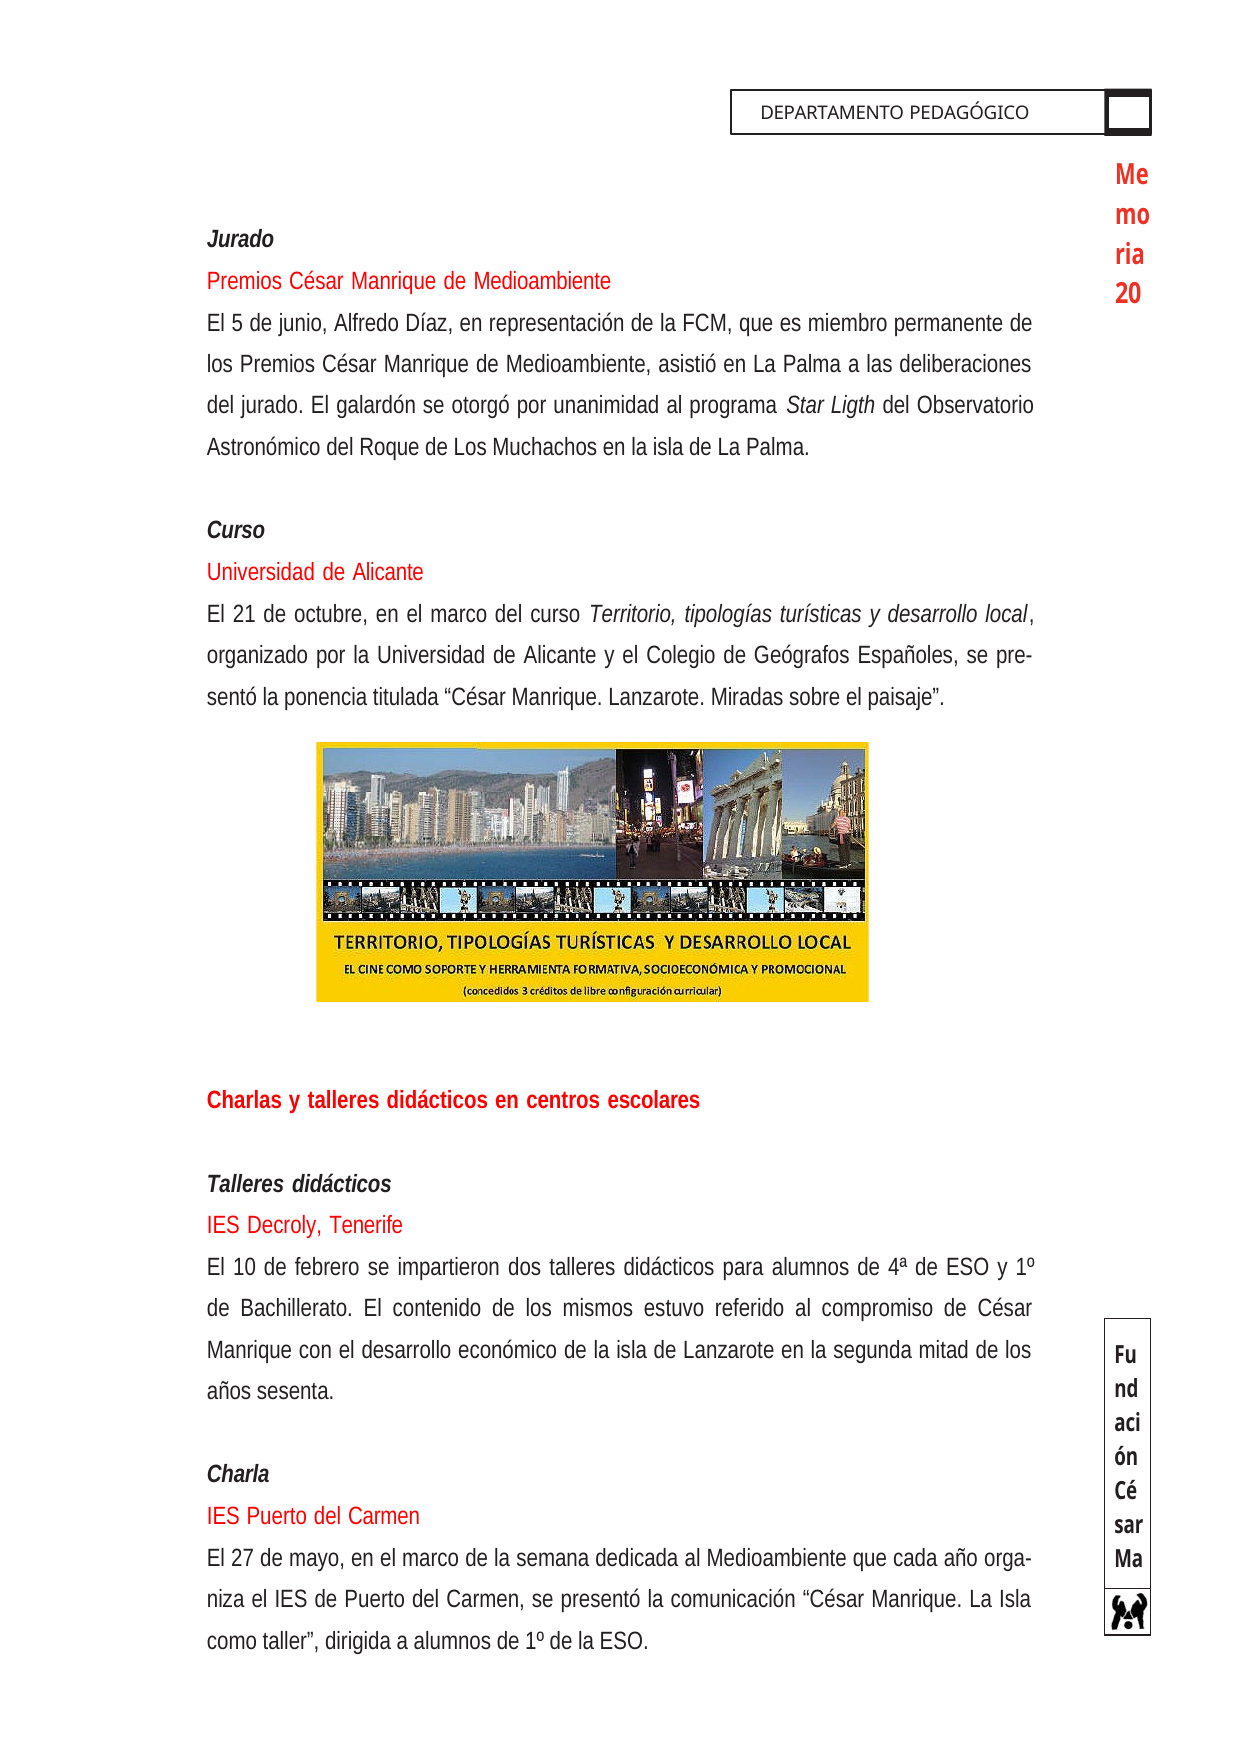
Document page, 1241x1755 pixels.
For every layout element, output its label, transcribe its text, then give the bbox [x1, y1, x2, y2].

text IES Puerto del Carmen [207, 1501, 1063, 1530]
text El 27 de mayo, en el marco de la semana dedicada al Medioambiente que cada año orga-niza el IES de Puerto del Carmen, se presentó la comunicación “César Manrique. La Isla como taller”, dirigida a alumnos de 1º de la ESO. [207, 1543, 1034, 1654]
text Charlas y talleres didácticos en centros escolares [207, 1085, 1063, 1114]
subtitle Jurado [207, 224, 1063, 253]
text El 10 de febrero se impartieron dos talleres didácticos para alumnos de 4ª de ESO y 1º de Bachillerato. El contenido de los mismos estuvo referido al compromiso de César Manrique con el desarrollo económico de la isla de Lanzarote en la segunda mitad de los años sesenta. [207, 1252, 1034, 1405]
text El 5 de junio, Alfredo Díaz, en representación de la FCM, que es miembro permanente de los Premios César Manrique de Medioambiente, asistió en La Palma a las deliberaciones del jurado. El galardón se otorgó por unanimidad al programa Star Ligth del Observatorio Astronómico del Roque de Los Muchachos en la isla de La Palma. [207, 308, 1034, 461]
text Premios César Manrique de Medioambiente [207, 266, 1063, 295]
subtitle Charla [207, 1459, 1063, 1488]
text Fundación César Manrique [1114, 1336, 1145, 1574]
text IES Decroly, Tenerife [207, 1210, 1063, 1239]
text Universidad de Alicante [207, 557, 1063, 586]
subtitle Curso [207, 515, 1063, 544]
text El 21 de octubre, en el marco del curso Territorio, tipologías turísticas y desarrollo local, organizado por la Universidad de Alicante y el Colegio de Geógrafos Españoles, se pre-sentó la ponencia titulada “César Manrique. Lanzarote. Miradas sobre el paisaje”. [207, 599, 1034, 710]
text Memoria 2009 [1115, 153, 1151, 306]
subtitle Talleres didácticos [207, 1168, 1063, 1197]
